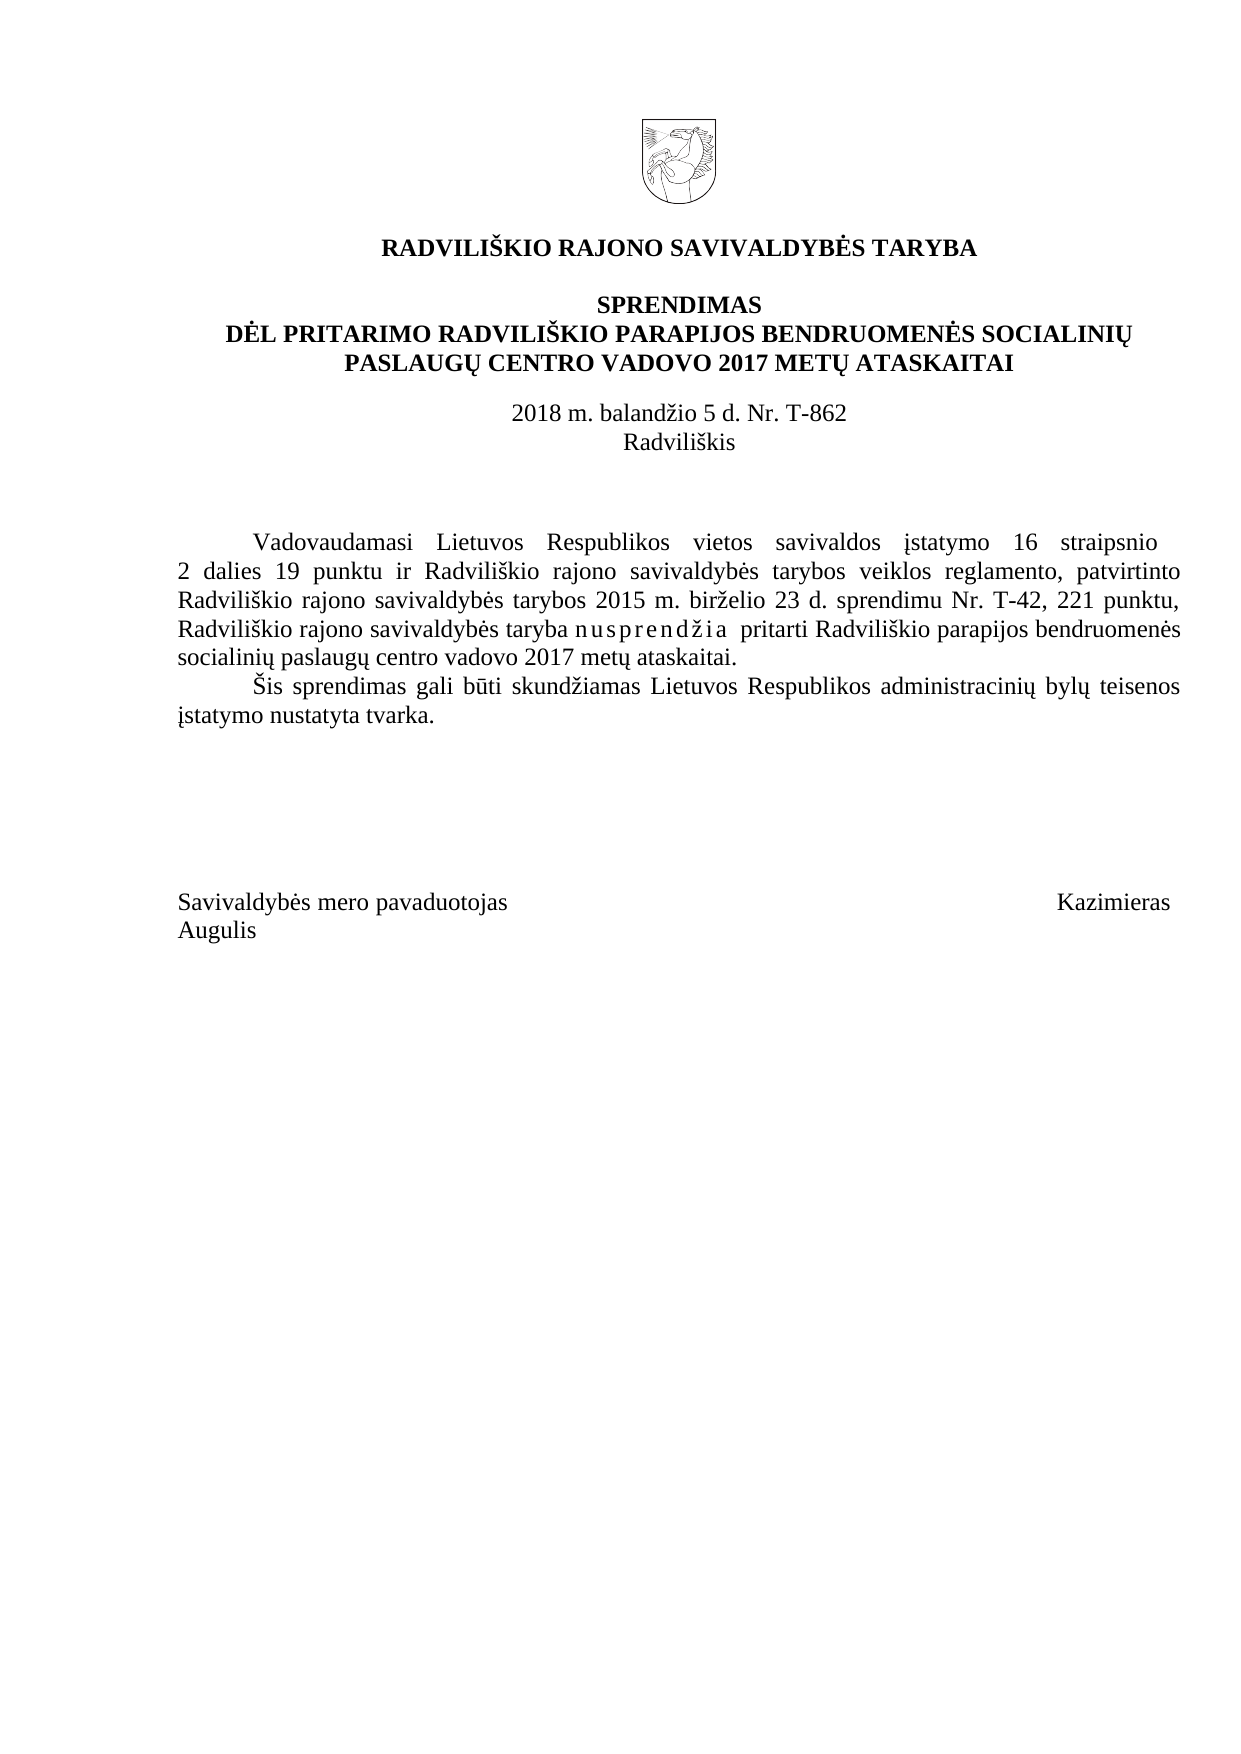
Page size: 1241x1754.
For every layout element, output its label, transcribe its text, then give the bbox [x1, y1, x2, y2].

text 2018 m. balandžio 5 d. Nr. T-862 [177, 398, 1181, 427]
text SPRENDIMAS [177, 290, 1181, 319]
text Vadovaudamasi Lietuvos Respublikos vietos savivaldos įstatymo 16 straipsnio 2 dalies 19 punktu ir Radviliškio rajono savivaldybės tarybos veiklos reglamento, patvirtinto Radviliškio rajono savivaldybės tarybos 2015 m. birželio 23 d. sprendimu Nr. T-42, 221 punktu, Radviliškio rajono savivaldybės taryba nusprendžia pritarti Radviliškio parapijos bendruomenės socialinių paslaugų centro vadovo 2017 metų ataskaitai. [177, 527, 1181, 671]
text RADVILIŠKIO RAJONO SAVIVALDYBĖS TARYBA [177, 233, 1181, 262]
text DĖL PRITARIMO RADVILIŠKIO PARAPIJOS BENDRUOMENĖS SOCIALINIŲ PASLAUGŲ CENTRO VADOVO 2017 METŲ ATASKAITAI [177, 319, 1181, 377]
text Savivaldybės mero pavaduotojas Kazimieras Augulis [177, 887, 1181, 944]
text Šis sprendimas gali būti skundžiamas Lietuvos Respublikos administracinių bylų teisenos įstatymo nustatyta tvarka. [177, 671, 1181, 729]
text Radviliškis [177, 427, 1181, 456]
